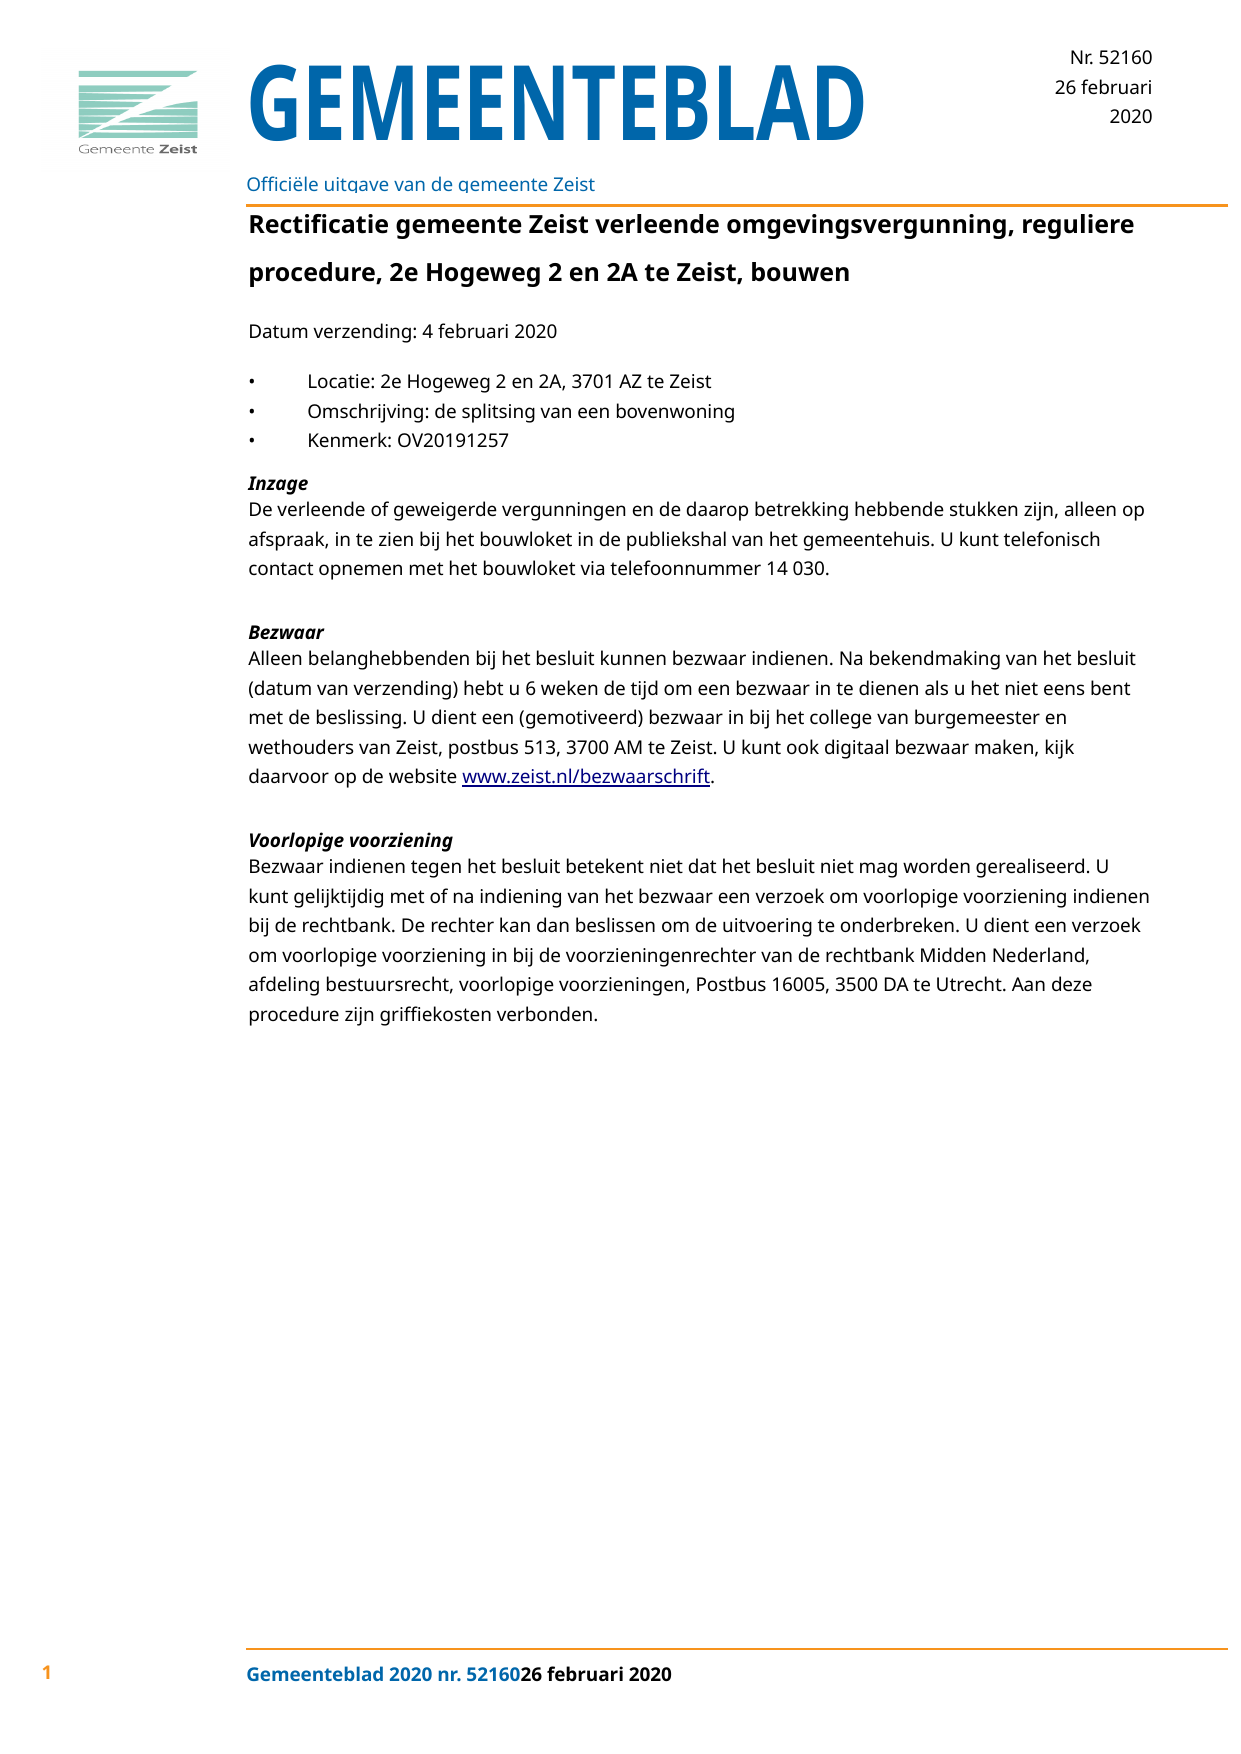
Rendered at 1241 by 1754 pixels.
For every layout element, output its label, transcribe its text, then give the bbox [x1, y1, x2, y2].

list Locatie: 2e Hogeweg 2 en 2A, 3701 AZ te Zeist [248, 368, 1152, 394]
text Voorlopige voorziening [248, 827, 1152, 853]
text Bezwaar [248, 619, 1152, 645]
text De verleende of geweigerde vergunningen en de daarop betrekking hebbende stukken zijn, alleen op afspraak, in te zien bij het bouwloket in de publiekshal van het gemeentehuis. U kunt telefonisch contact opnemen met het bouwloket via telefoonnummer 14 030. [248, 496, 1152, 581]
text Rectificatie gemeente Zeist verleende omgevingsvergunning, reguliere procedure, 2e Hogeweg 2 en 2A te Zeist, bouwen [248, 207, 1152, 288]
list Omschrijving: de splitsing van een bovenwoning [248, 398, 1152, 424]
text Datum verzending: 4 februari 2020 [248, 318, 1152, 344]
picture [41, 47, 231, 172]
list Kenmerk: OV20191257 [248, 427, 1152, 453]
text Alleen belanghebbenden bij het besluit kunnen bezwaar indienen. Na bekendmaking van het besluit (datum van verzending) hebt u 6 weken de tijd om een bezwaar in te dienen als u het niet eens bent met de beslissing. U dient een (gemotiveerd) bezwaar in bij het college van burgemeester en wethouders van Zeist, postbus 513, 3700 AM te Zeist. U kunt ook digitaal bezwaar maken, kijk daarvoor op de website www.zeist.nl/bezwaarschrift. [248, 645, 1152, 789]
text Bezwaar indienen tegen het besluit betekent niet dat het besluit niet mag worden gerealiseerd. U kunt gelijktijdig met of na indiening van het bezwaar een verzoek om voorlopige voorziening indienen bij de rechtbank. De rechter kan dan beslissen om de uitvoering te onderbreken. U dient een verzoek om voorlopige voorziening in bij de voorzieningenrechter van de rechtbank Midden Nederland, afdeling bestuursrecht, voorlopige voorzieningen, Postbus 16005, 3500 DA te Utrecht. Aan deze procedure zijn griffiekosten verbonden. [248, 853, 1152, 1027]
text Inzage [248, 471, 1152, 496]
